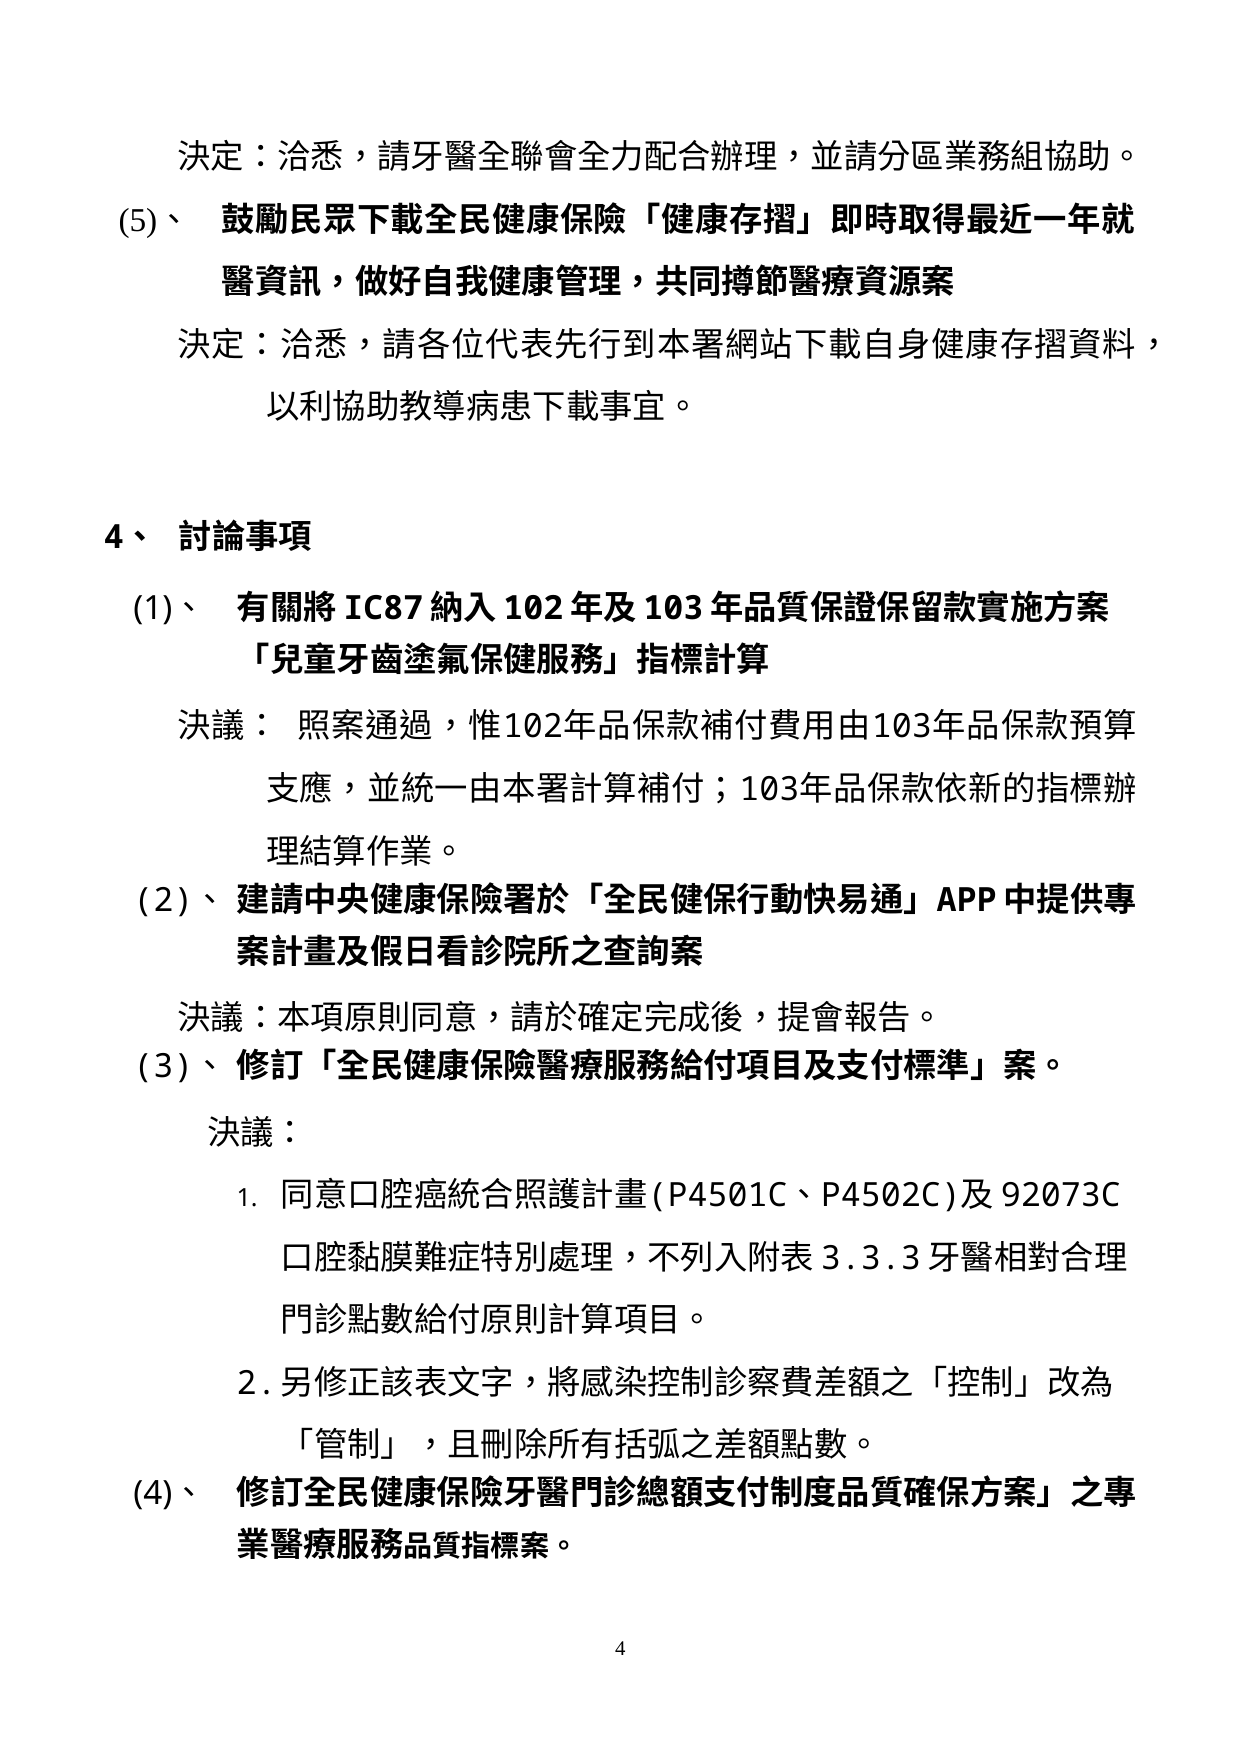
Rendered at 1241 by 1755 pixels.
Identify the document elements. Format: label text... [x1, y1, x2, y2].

list 修訂全民健康保險牙醫門診總額支付制度品質確保方案」之專業醫療服務品質指標案。 [133, 1463, 1137, 1567]
text 決議： 照案通過，惟102年品保款補付費用由103年品保款預算支應，並統一由本署計算補付；103年品保款依新的指標辦理結算作業。 [177, 682, 1137, 869]
list 有關將IC87納入102年及103年品質保證保留款實施方案「兒童牙齒塗氟保健服務」指標計算 [133, 578, 1137, 682]
list 建請中央健康保險署於「全民健保行動快易通」APP中提供專案計畫及假日看診院所之查詢案 [133, 869, 1137, 973]
text 決議：本項原則同意，請於確定完成後，提會報告。 [177, 973, 1137, 1036]
text 決定：洽悉，請牙醫全聯會全力配合辦理，並請分區業務組協助。 [177, 112, 1137, 175]
list 修訂「全民健康保險醫療服務給付項目及支付標準」案。 [133, 1036, 1137, 1088]
list 同意口腔癌統合照護計畫(P4501C、P4502C)及92073C口腔黏膜難症特別處理，不列入附表3.3.3牙醫相對合理門診點數給付原則計算項目。 [236, 1151, 1137, 1338]
list 另修正該表文字，將感染控制診察費差額之「控制」改為「管制」，且刪除所有括弧之差額點數。 [236, 1338, 1137, 1463]
text 決定：洽悉，請各位代表先行到本署網站下載自身健康存摺資料，以利協助教導病患下載事宜。 [177, 300, 1137, 425]
list 討論事項 [103, 492, 1137, 555]
text 決議： [207, 1088, 1137, 1151]
list 鼓勵民眾下載全民健康保險「健康存摺」即時取得最近一年就醫資訊，做好自我健康管理，共同撙節醫療資源案 [118, 175, 1137, 300]
